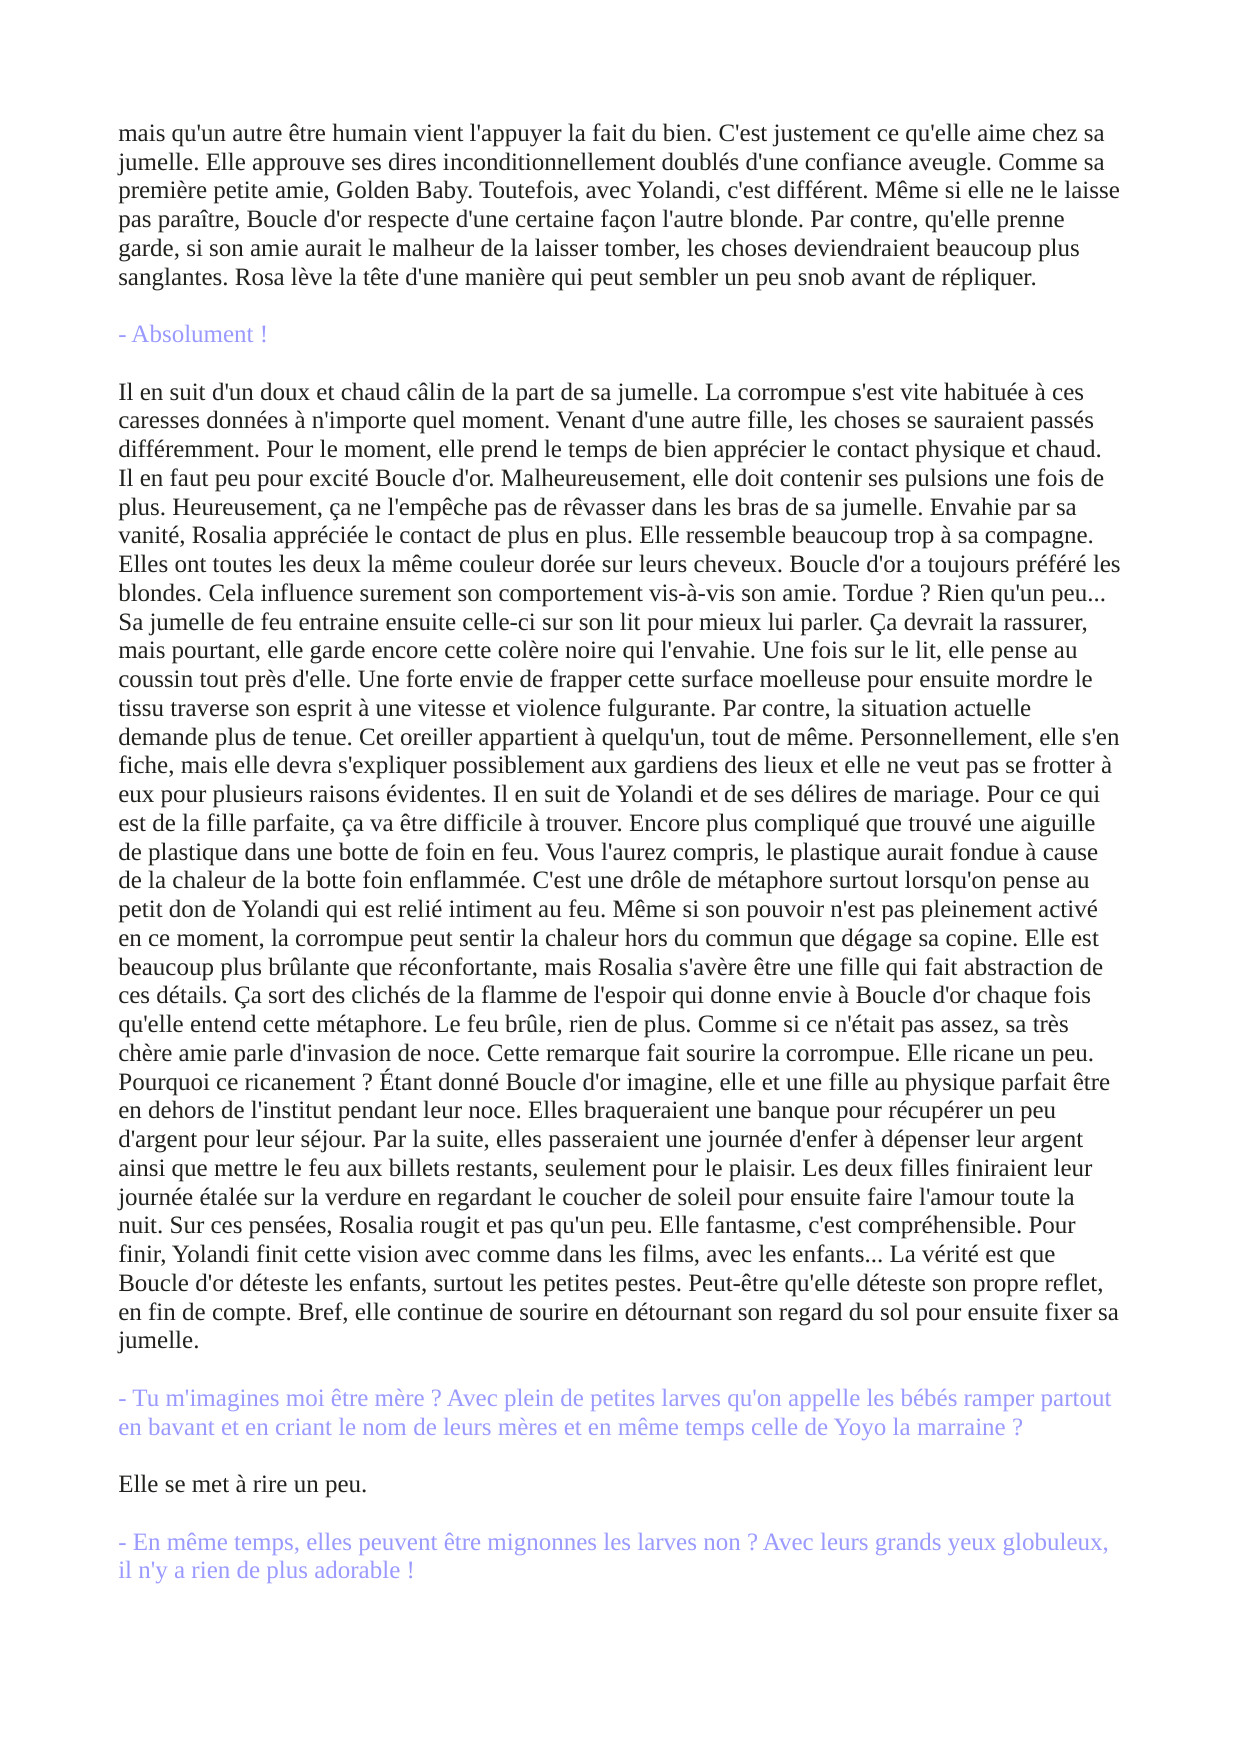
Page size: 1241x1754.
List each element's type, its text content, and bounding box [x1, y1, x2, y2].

text mais qu'un autre être humain vient l'appuyer la fait du bien. C'est justement ce qu'elle aime chez sa jumelle. Elle approuve ses dires inconditionnellement doublés d'une confiance aveugle. Comme sa première petite amie, Golden Baby. Toutefois, avec Yolandi, c'est différent. Même si elle ne le laisse pas paraître, Boucle d'or respecte d'une certaine façon l'autre blonde. Par contre, qu'elle prenne garde, si son amie aurait le malheur de la laisser tomber, les choses deviendraient beaucoup plus sanglantes. Rosa lève la tête d'une manière qui peut sembler un peu snob avant de répliquer. - Absolument ! Il en suit d'un doux et chaud câlin de la part de sa jumelle. La corrompue s'est vite habituée à ces caresses données à n'importe quel moment. Venant d'une autre fille, les choses se sauraient passés différemment. Pour le moment, elle prend le temps de bien apprécier le contact physique et chaud. Il en faut peu pour excité Boucle d'or. Malheureusement, elle doit contenir ses pulsions une fois de plus. Heureusement, ça ne l'empêche pas de rêvasser dans les bras de sa jumelle. Envahie par sa vanité, Rosalia appréciée le contact de plus en plus. Elle ressemble beaucoup trop à sa compagne. Elles ont toutes les deux la même couleur dorée sur leurs cheveux. Boucle d'or a toujours préféré les blondes. Cela influence surement son comportement vis-à-vis son amie. Tordue ? Rien qu'un peu... Sa jumelle de feu entraine ensuite celle-ci sur son lit pour mieux lui parler. Ça devrait la rassurer, mais pourtant, elle garde encore cette colère noire qui l'envahie. Une fois sur le lit, elle pense au coussin tout près d'elle. Une forte envie de frapper cette surface moelleuse pour ensuite mordre le tissu traverse son esprit à une vitesse et violence fulgurante. Par contre, la situation actuelle demande plus de tenue. Cet oreiller appartient à quelqu'un, tout de même. Personnellement, elle s'en fiche, mais elle devra s'expliquer possiblement aux gardiens des lieux et elle ne veut pas se frotter à eux pour plusieurs raisons évidentes. Il en suit de Yolandi et de ses délires de mariage. Pour ce qui est de la fille parfaite, ça va être difficile à trouver. Encore plus compliqué que trouvé une aiguille de plastique dans une botte de foin en feu. Vous l'aurez compris, le plastique aurait fondue à cause de la chaleur de la botte foin enflammée. C'est une drôle de métaphore surtout lorsqu'on pense au petit don de Yolandi qui est relié intiment au feu. Même si son pouvoir n'est pas pleinement activé en ce moment, la corrompue peut sentir la chaleur hors du commun que dégage sa copine. Elle est beaucoup plus brûlante que réconfortante, mais Rosalia s'avère être une fille qui fait abstraction de ces détails. Ça sort des clichés de la flamme de l'espoir qui donne envie à Boucle d'or chaque fois qu'elle entend cette métaphore. Le feu brûle, rien de plus. Comme si ce n'était pas assez, sa très chère amie parle d'invasion de noce. Cette remarque fait sourire la corrompue. Elle ricane un peu. Pourquoi ce ricanement ? Étant donné Boucle d'or imagine, elle et une fille au physique parfait être en dehors de l'institut pendant leur noce. Elles braqueraient une banque pour récupérer un peu d'argent pour leur séjour. Par la suite, elles passeraient une journée d'enfer à dépenser leur argent ainsi que mettre le feu aux billets restants, seulement pour le plaisir. Les deux filles finiraient leur journée étalée sur la verdure en regardant le coucher de soleil pour ensuite faire l'amour toute la nuit. Sur ces pensées, Rosalia rougit et pas qu'un peu. Elle fantasme, c'est compréhensible. Pour finir, Yolandi finit cette vision avec comme dans les films, avec les enfants... La vérité est que Boucle d'or déteste les enfants, surtout les petites pestes. Peut-être qu'elle déteste son propre reflet, en fin de compte. Bref, elle continue de sourire en détournant son regard du sol pour ensuite fixer sa jumelle. - Tu m'imagines moi être mère ? Avec plein de petites larves qu'on appelle les bébés ramper partout en bavant et en criant le nom de leurs mères et en même temps celle de Yoyo la marraine ? Elle se met à rire un peu. - En même temps, elles peuvent être mignonnes les larves non ? Avec leurs grands yeux globuleux, il n'y a rien de plus adorable ! [118, 118, 1122, 1613]
